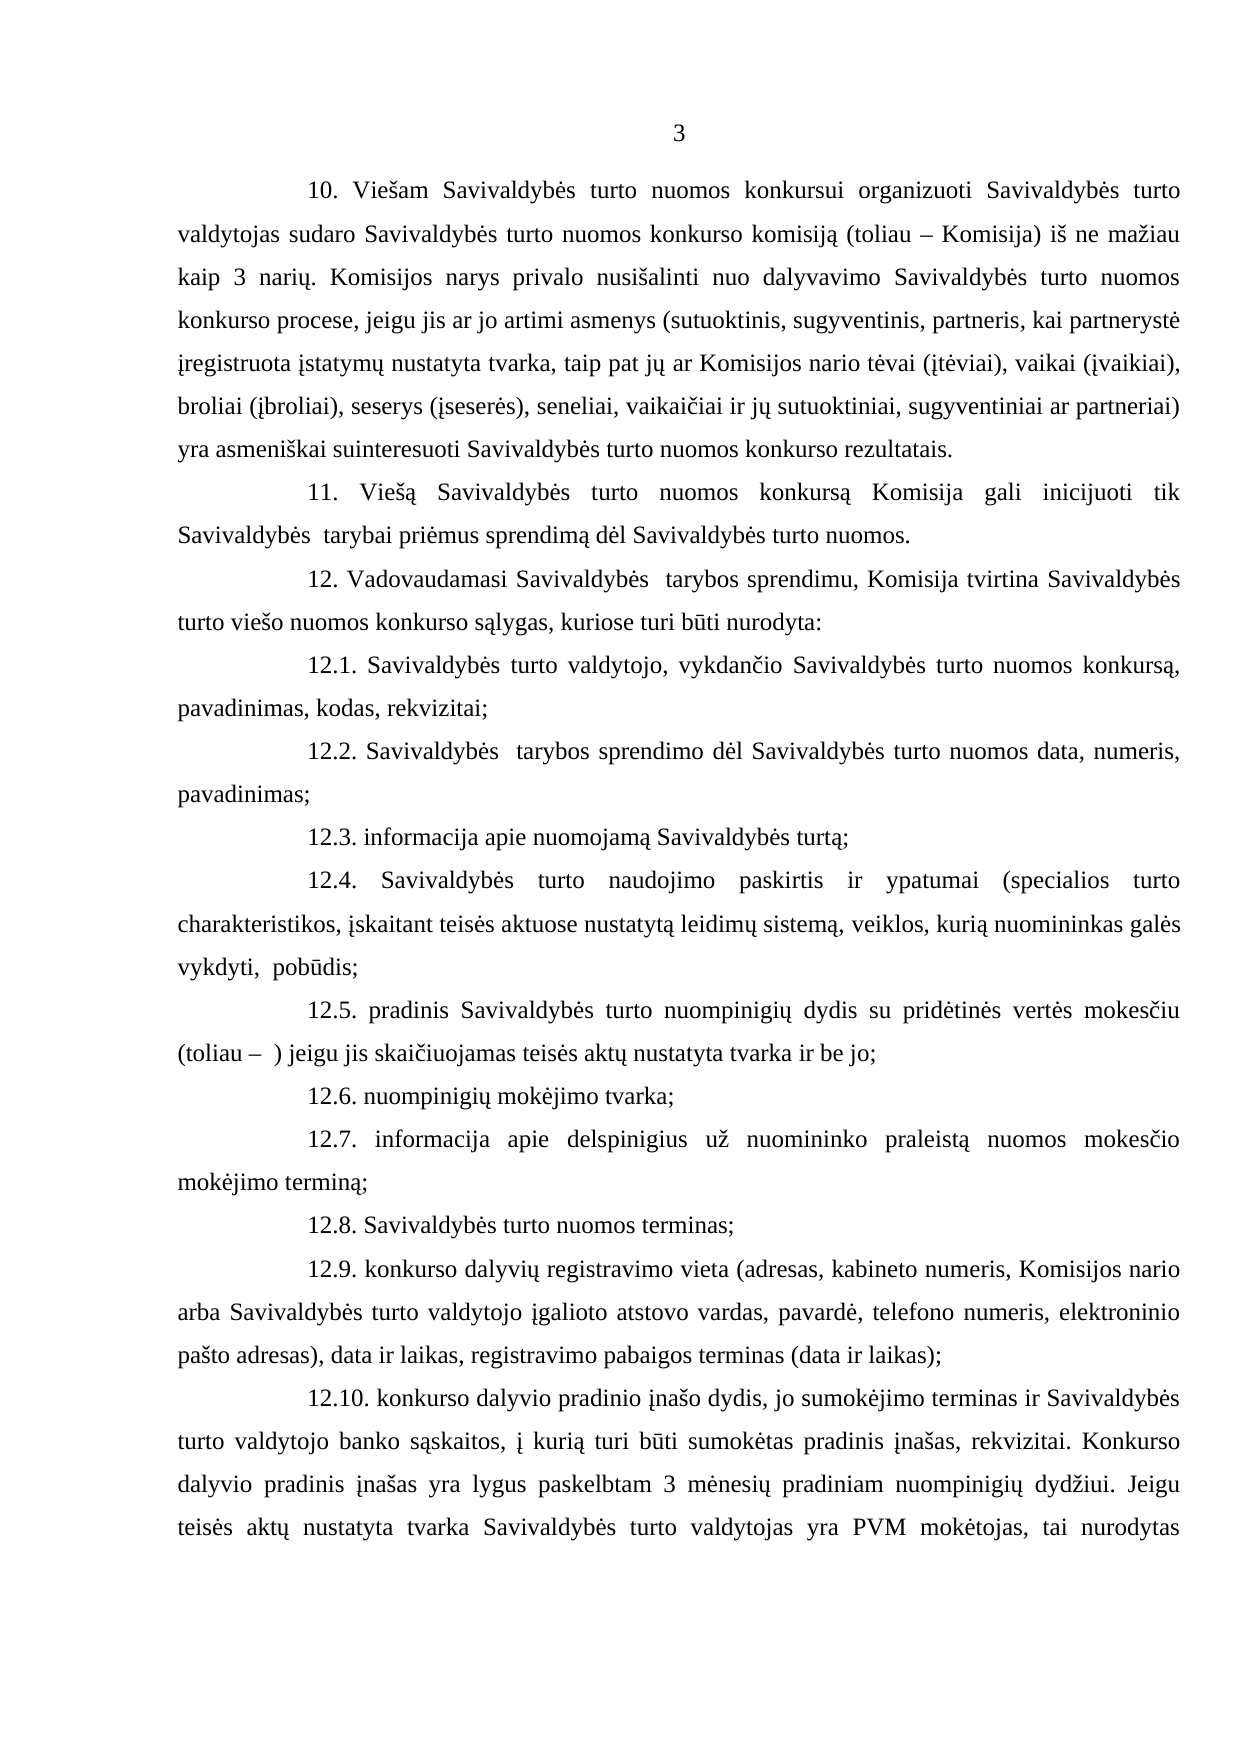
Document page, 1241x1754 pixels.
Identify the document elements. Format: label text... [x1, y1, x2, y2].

text 12.1. Savivaldybės turto valdytojo, vykdančio Savivaldybės turto nuomos konkursą, pavadinimas, kodas, rekvizitai; [177, 650, 1181, 722]
text 12.10. konkurso dalyvio pradinio įnašo dydis, jo sumokėjimo terminas ir Savivaldybės turto valdytojo banko sąskaitos, į kurią turi būti sumokėtas pradinis įnašas, rekvizitai. Konkurso dalyvio pradinis įnašas yra lygus paskelbtam 3 mėnesių pradiniam nuompinigių dydžiui. Jeigu teisės aktų nustatyta tvarka Savivaldybės turto valdytojas yra PVM mokėtojas, tai nurodytas [177, 1383, 1181, 1541]
text 12.4. Savivaldybės turto naudojimo paskirtis ir ypatumai (specialios turto charakteristikos, įskaitant teisės aktuose nustatytą leidimų sistemą, veiklos, kurią nuomininkas galės vykdyti, pobūdis; [177, 866, 1181, 981]
text 12.2. Savivaldybės tarybos sprendimo dėl Savivaldybės turto nuomos data, numeris, pavadinimas; [177, 736, 1181, 808]
text 12.6. nuompinigių mokėjimo tvarka; [177, 1081, 1181, 1110]
text 12.5. pradinis Savivaldybės turto nuompinigių dydis su pridėtinės vertės mokesčiu (toliau – ) jeigu jis skaičiuojamas teisės aktų nustatyta tvarka ir be jo; [177, 995, 1181, 1067]
text 12.9. konkurso dalyvių registravimo vieta (adresas, kabineto numeris, Komisijos nario arba Savivaldybės turto valdytojo įgalioto atstovo vardas, pavardė, telefono numeris, elektroninio pašto adresas), data ir laikas, registravimo pabaigos terminas (data ir laikas); [177, 1254, 1181, 1369]
text 12. Vadovaudamasi Savivaldybės tarybos sprendimu, Komisija tvirtina Savivaldybės turto viešo nuomos konkurso sąlygas, kuriose turi būti nurodyta: [177, 564, 1181, 636]
text 12.7. informacija apie delspinigius už nuomininko praleistą nuomos mokesčio mokėjimo terminą; [177, 1124, 1181, 1196]
text 10. Viešam Savivaldybės turto nuomos konkursui organizuoti Savivaldybės turto valdytojas sudaro Savivaldybės turto nuomos konkurso komisiją (toliau – Komisija) iš ne mažiau kaip 3 narių. Komisijos narys privalo nusišalinti nuo dalyvavimo Savivaldybės turto nuomos konkurso procese, jeigu jis ar jo artimi asmenys (sutuoktinis, sugyventinis, partneris, kai partnerystė įregistruota įstatymų nustatyta tvarka, taip pat jų ar Komisijos nario tėvai (įtėviai), vaikai (įvaikiai), broliai (įbroliai), seserys (įseserės), seneliai, vaikaičiai ir jų sutuoktiniai, sugyventiniai ar partneriai) yra asmeniškai suinteresuoti Savivaldybės turto nuomos konkurso rezultatais. [177, 176, 1181, 463]
text 11. Viešą Savivaldybės turto nuomos konkursą Komisija gali inicijuoti tik Savivaldybės tarybai priėmus sprendimą dėl Savivaldybės turto nuomos. [177, 477, 1181, 549]
text 12.3. informacija apie nuomojamą Savivaldybės turtą; [177, 822, 1181, 851]
text 12.8. Savivaldybės turto nuomos terminas; [177, 1211, 1181, 1239]
